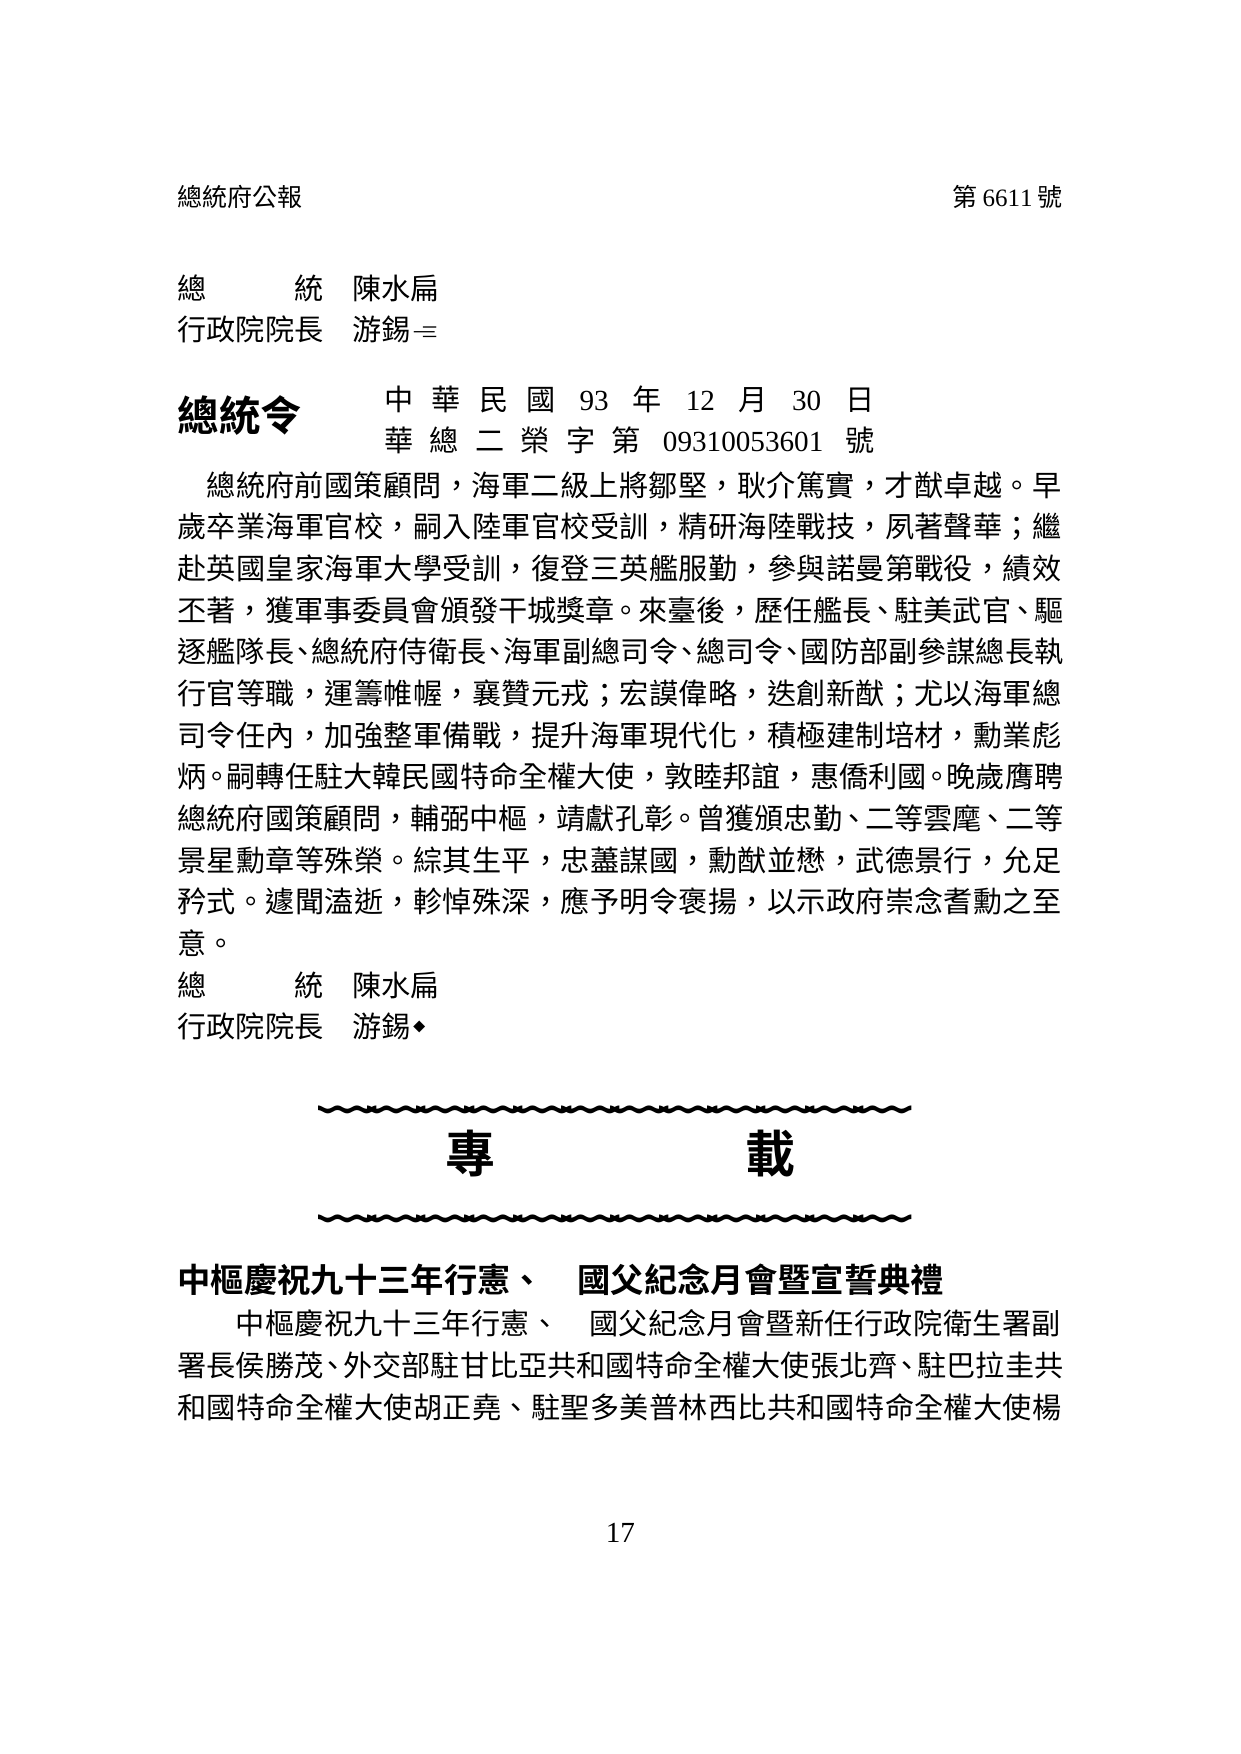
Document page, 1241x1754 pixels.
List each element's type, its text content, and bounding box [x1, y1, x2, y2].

text 行政院院長 游錫 [177, 1004, 1063, 1046]
table_header 總統令 [174, 374, 381, 463]
text ﹏﹏﹏﹏﹏﹏﹏﹏﹏﹏﹏﹏ [177, 1089, 1063, 1114]
text 總 統 陳水扁 [177, 963, 1063, 1004]
text 總 統 陳水扁 [177, 266, 1063, 307]
text 總統府前國策顧問，海軍二級上將鄒堅，耿介篤實，才猷卓越。早歲卒業海軍官校，嗣入陸軍官校受訓，精研海陸戰技，夙著聲華；繼赴英國皇家海軍大學受訓，復登三英艦服勤，參與諾曼第戰役，績效丕著，獲軍事委員會頒發干城獎章。來臺後，歷任艦長、駐美武官、驅逐艦隊長、總統府侍衛長、海軍副總司令、總司令、國防部副參謀總長執行官等職，運籌帷幄，襄贊元戎；宏謨偉略，迭創新猷；尤以海軍總司令任內，加強整軍備戰，提升海軍現代化，積極建制培材，勳業彪炳。嗣轉任駐大韓民國特命全權大使，敦睦邦誼，惠僑利國。晚歲膺聘總統府國策顧問，輔弼中樞，靖獻孔彰。曾獲頒忠勤、二等雲麾、二等景星勳章等殊榮。綜其生平，忠藎謀國，勳猷並懋，武德景行，允足矜式。遽聞溘逝，軫悼殊深，應予明令褒揚，以示政府崇念耆勳之至意。 [177, 463, 1063, 963]
text 中樞慶祝九十三年行憲、 國父紀念月會暨宣誓典禮 [177, 1259, 1063, 1301]
text 行政院院長 游錫 [177, 307, 1063, 349]
text ﹏﹏﹏﹏﹏﹏﹏﹏﹏﹏﹏﹏ [177, 1197, 1063, 1222]
table_header 中華民國93年12月30日 華總二榮字第09310053601號 [381, 374, 877, 463]
text 中樞慶祝九十三年行憲、 國父紀念月會暨新任行政院衛生署副署長侯勝茂、外交部駐甘比亞共和國特命全權大使張北齊、駐巴拉圭共和國特命全權大使胡正堯、駐聖多美普林西比共和國特命全權大使楊清源、駐巴拿馬共和國特命全權大使侯平福、駐薩爾瓦多共和國特命全權大使侯清山及駐海地共和國特命全權大使楊承達等7人宣誓典禮，於中華民國93年12月24日上午10時在總統府大禮堂舉行， 總統主持並監誓，副總統、中央與地方高級文武官員及民意代表等二百餘人與會，會中由行政院研究發展考核委員會主任委員葉俊榮專題報告：「從全球憲法變遷的趨勢看臺灣憲政改造的定位」（全文如后），典禮至10時55分結束。 [177, 1301, 1063, 1427]
text 專 載 [177, 1126, 1063, 1184]
